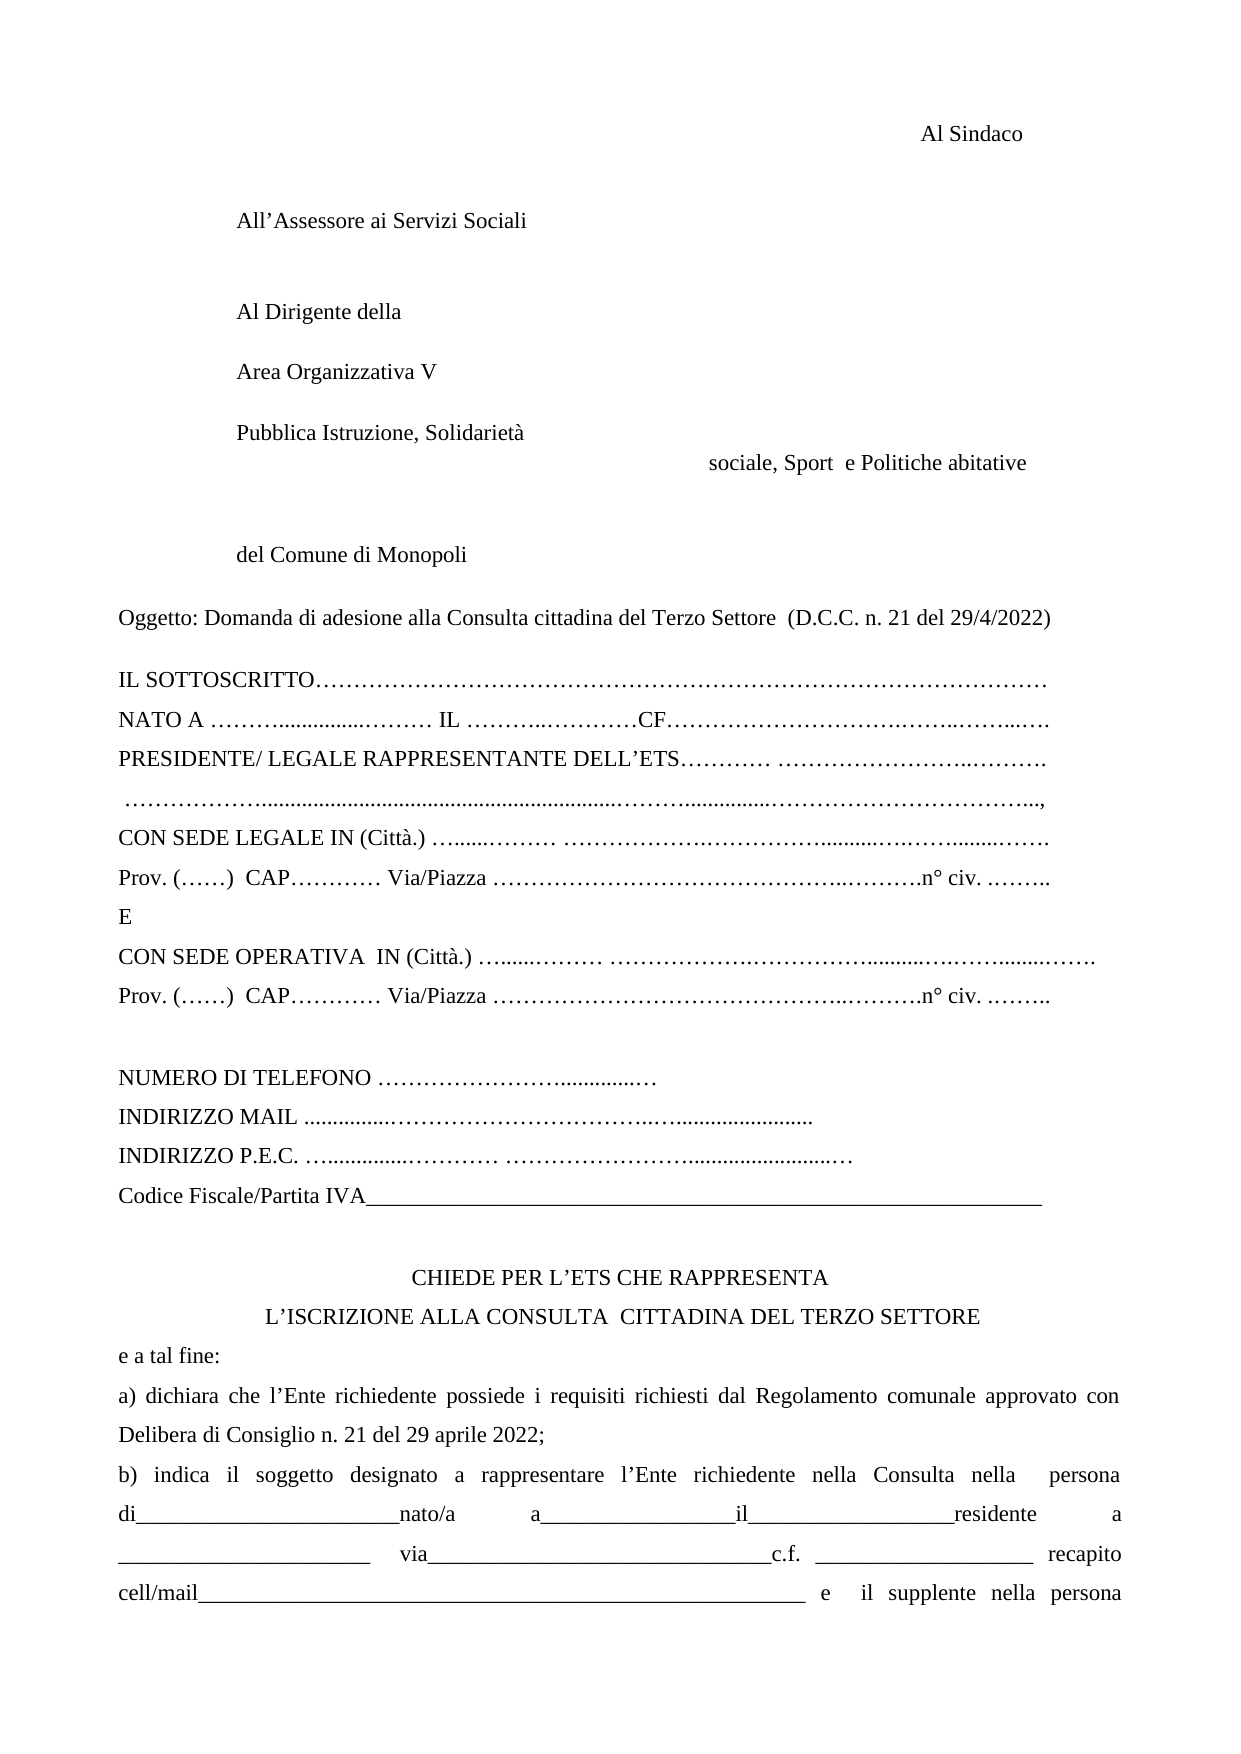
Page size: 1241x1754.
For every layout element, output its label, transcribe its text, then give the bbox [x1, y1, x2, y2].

text Prov. (……) CAP………… Via/Piazza ………………………………………..……….n° civ. .…….. [118, 982, 1122, 1008]
text IL SOTTOSCRITTO…………………………………………………………………………………… [118, 666, 1122, 693]
text L’ISCRIZIONE ALLA CONSULTA CITTADINA DEL TERZO SETTORE [118, 1303, 1122, 1329]
text Pubblica Istruzione, Solidarietà sociale, Sport e Politiche abitative [118, 388, 1122, 475]
text Area Organizzativa V [118, 328, 1122, 385]
text E [118, 903, 1122, 929]
text CON SEDE OPERATIVA IN (Città.) …......……… ……………….……………..........….……........……. [118, 943, 1122, 969]
text Prov. (……) CAP………… Via/Piazza ………………………………………..……….n° civ. .…….. [118, 864, 1122, 890]
text Codice Fiscale/Partita IVA___________________________________________________________ [118, 1182, 1122, 1208]
text PRESIDENTE/ LEGALE RAPPRESENTANTE DELL’ETS………… ……………………..………. [118, 745, 1122, 772]
text INDIRIZZO P.E.C. …..............………… …………………….........................… [118, 1143, 1122, 1169]
text CHIEDE PER L’ETS CHE RAPPRESENTA [118, 1263, 1122, 1290]
text a) dichiara che l’Ente richiedente possiede i requisiti richiesti dal Regolamento comunale approvato con Delibera di Consiglio n. 21 del 29 aprile 2022; [118, 1382, 1122, 1448]
text ………………..............................................................………...............……………………………..., [118, 785, 1122, 811]
text NATO A ………...............……… IL ………..…………CF………………………….……..……...…. [118, 706, 1122, 732]
text INDIRIZZO MAIL ...............……………………………..…........................ [118, 1103, 1122, 1129]
text Al Dirigente della [118, 268, 1122, 324]
text del Comune di Monopoli [118, 511, 1122, 568]
text Oggetto: Domanda di adesione alla Consulta cittadina del Terzo Settore (D.C.C. n. 21 del 29/4/2022) [118, 604, 1122, 630]
text b) indica il soggetto designato a rappresentare l’Ente richiedente nella Consulta nella persona di_______________________nato/a a_________________il__________________residente a ______________________ via______________________________c.f. ___________________ recapito cell/mail_____________________________________________________ e il supplente nella persona [118, 1461, 1122, 1606]
text CON SEDE LEGALE IN (Città.) …......……… ……………….……………..........….……........……. [118, 824, 1122, 851]
text All’Assessore ai Servizi Sociali [118, 177, 1122, 234]
text Al Sindaco [118, 118, 1122, 147]
text NUMERO DI TELEFONO …………………….............… [118, 1064, 1122, 1090]
text e a tal fine: [118, 1342, 1122, 1369]
